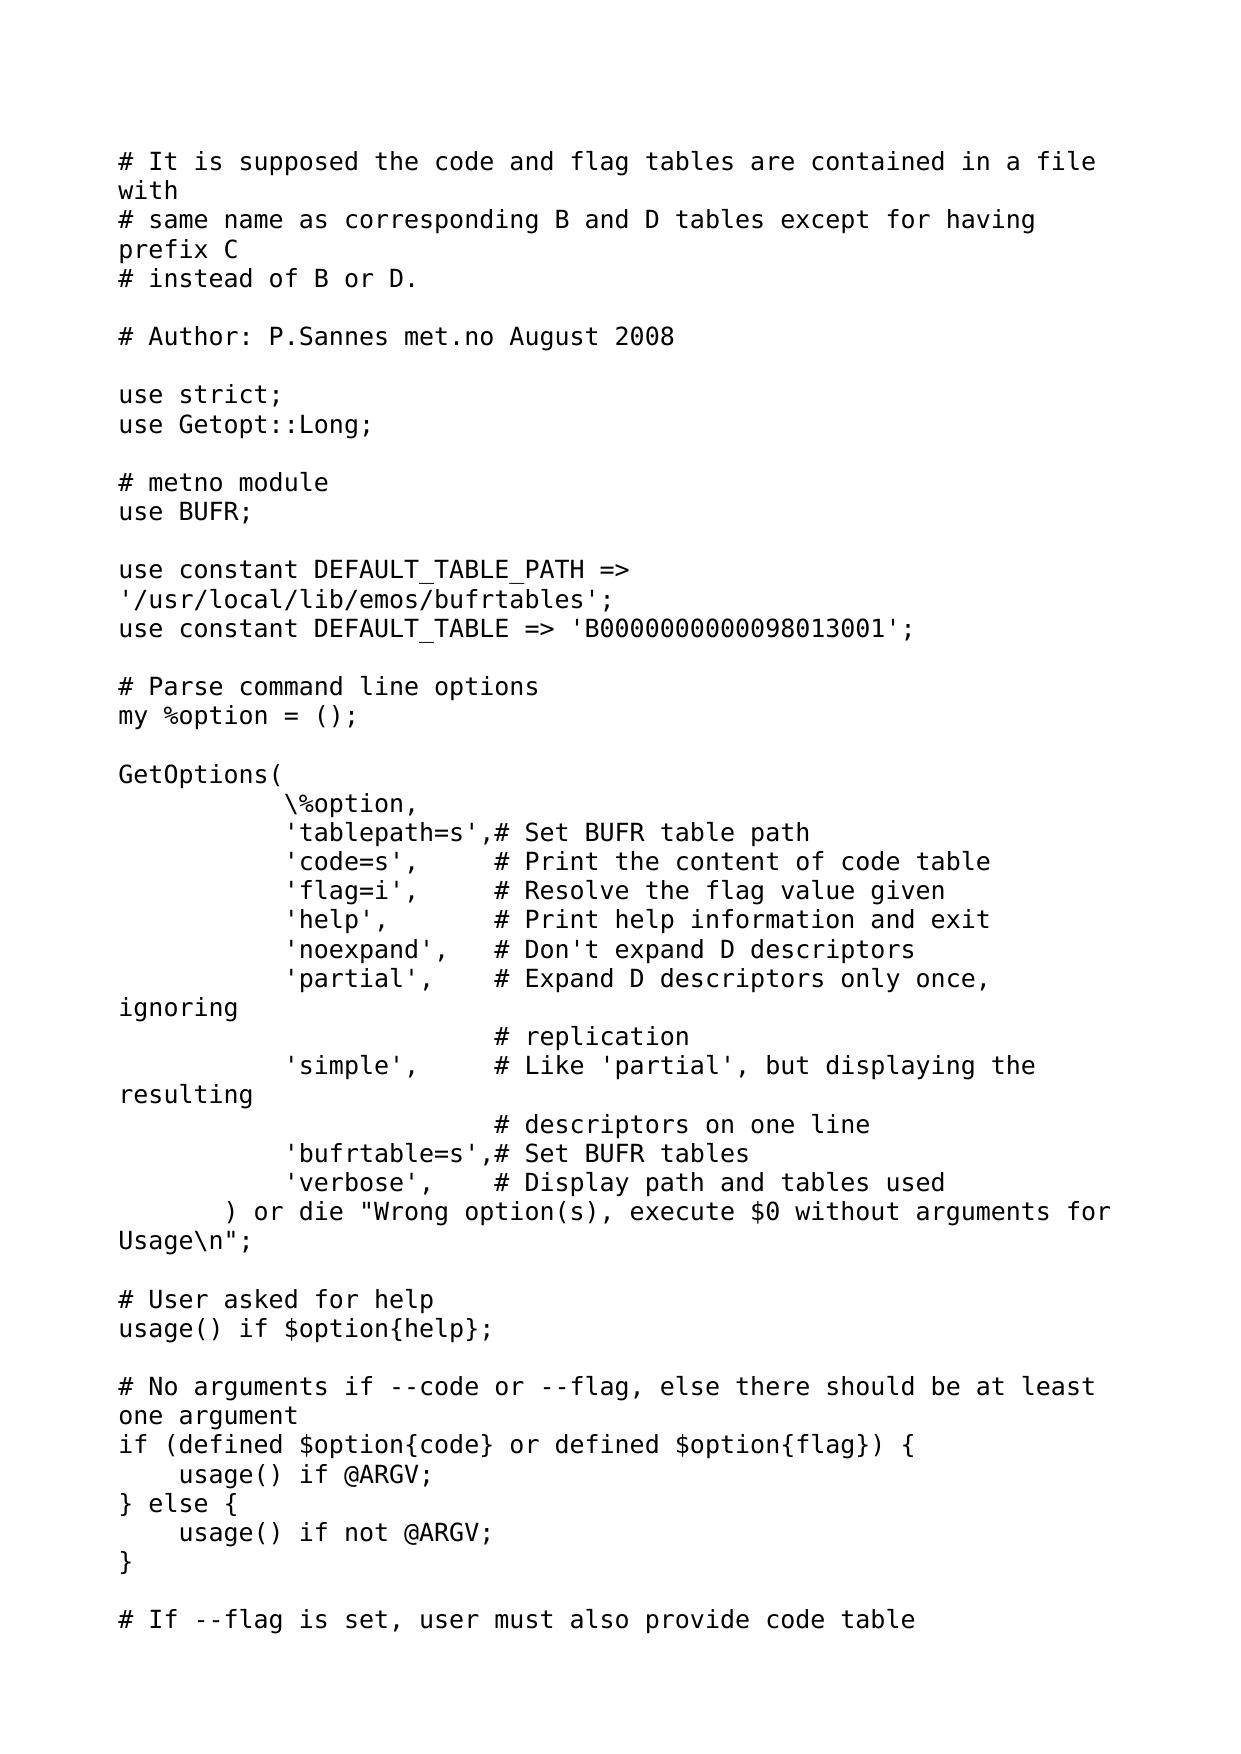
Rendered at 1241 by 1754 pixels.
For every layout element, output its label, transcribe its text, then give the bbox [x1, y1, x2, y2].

text # It is supposed the code and flag tables are contained in a file with # same name as corresponding B and D tables except for having prefix C # instead of B or D. # Author: P.Sannes met.no August 2008 use strict; use Getopt::Long; # metno module use BUFR; use constant DEFAULT_TABLE_PATH => '/usr/local/lib/emos/bufrtables'; use constant DEFAULT_TABLE => 'B0000000000098013001'; # Parse command line options my %option = (); GetOptions( \%option, 'tablepath=s',# Set BUFR table path 'code=s', # Print the content of code table 'flag=i', # Resolve the flag value given 'help', # Print help information and exit 'noexpand', # Don't expand D descriptors 'partial', # Expand D descriptors only once, ignoring # replication 'simple', # Like 'partial', but displaying the resulting # descriptors on one line 'bufrtable=s',# Set BUFR tables 'verbose', # Display path and tables used ) or die "Wrong option(s), execute $0 without arguments for Usage\n"; # User asked for help usage() if $option{help}; # No arguments if --code or --flag, else there should be at least one argument if (defined $option{code} or defined $option{flag}) { usage() if @ARGV; } else { usage() if not @ARGV; } # If --flag is set, user must also provide code table [118, 118, 1122, 1635]
